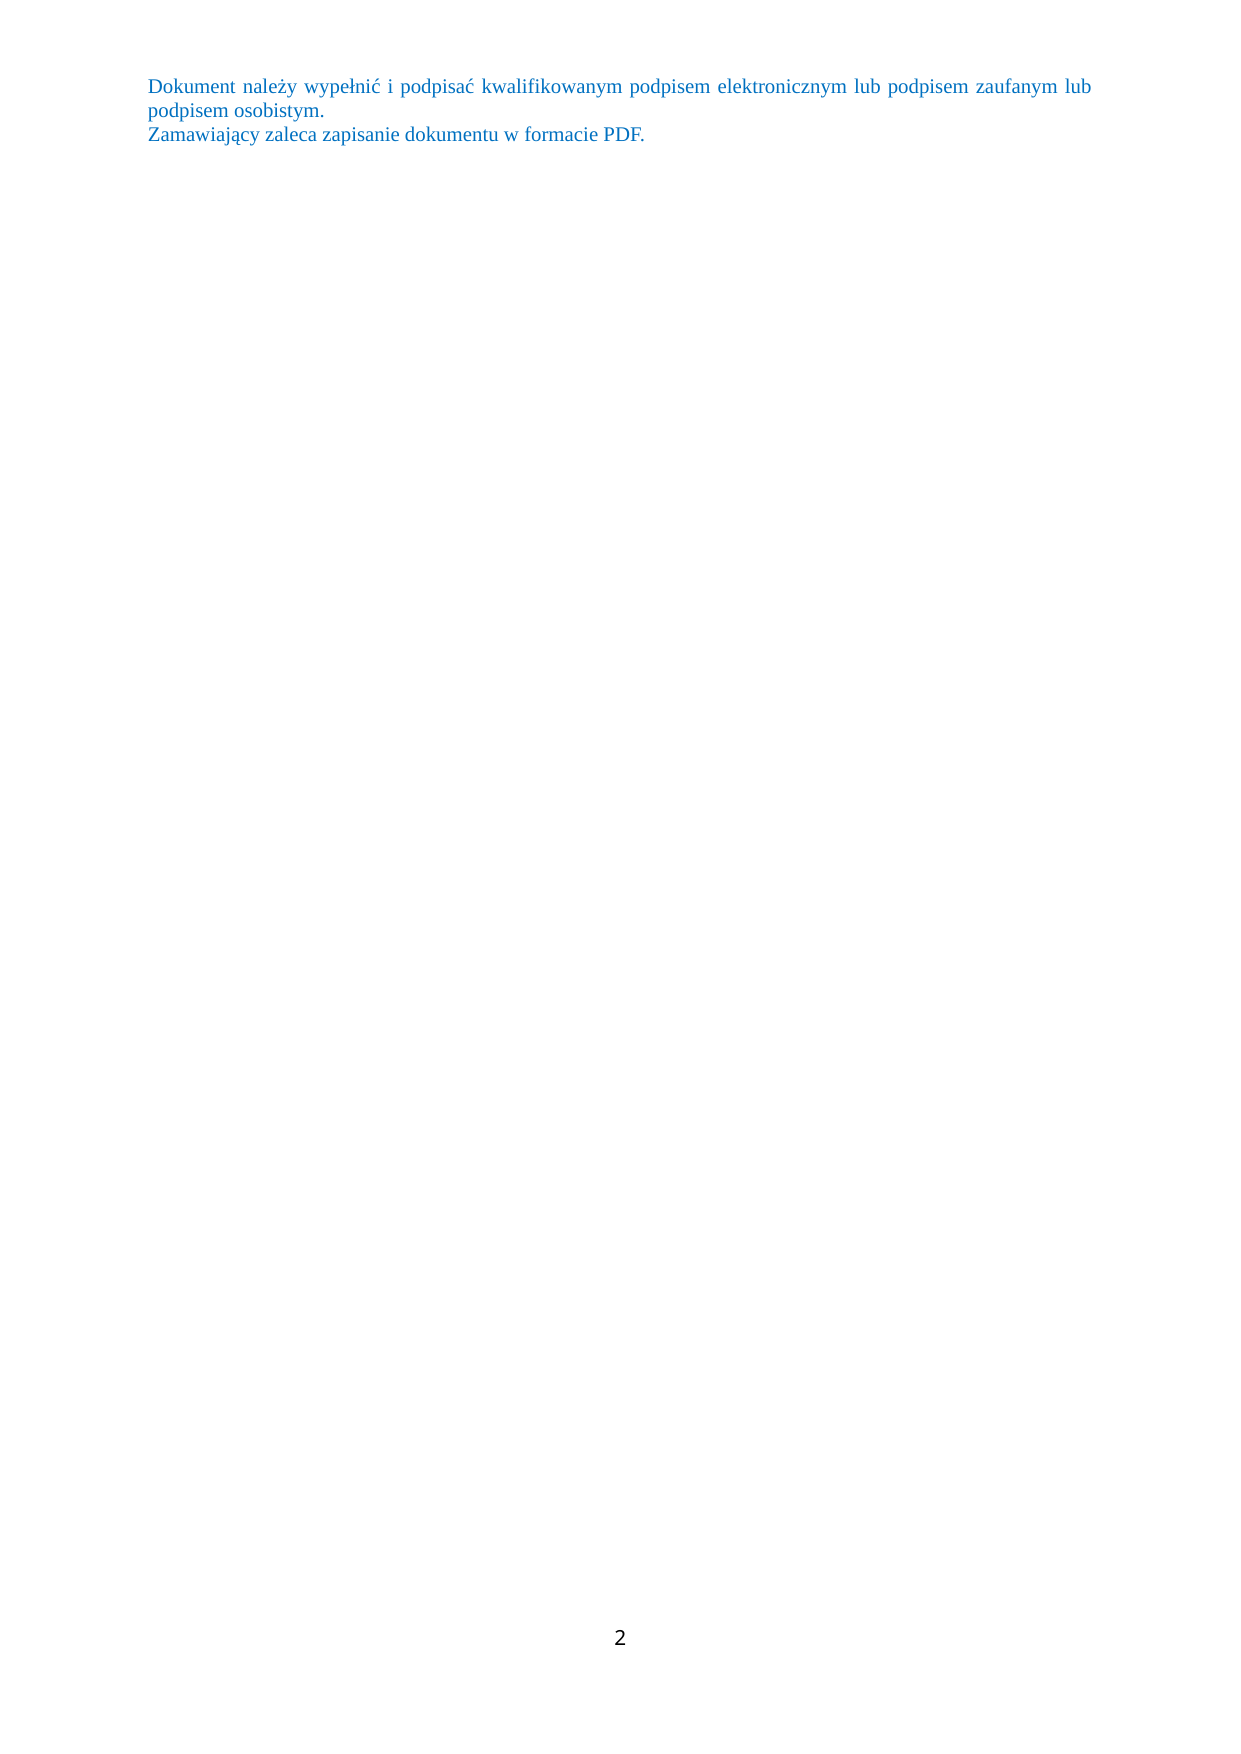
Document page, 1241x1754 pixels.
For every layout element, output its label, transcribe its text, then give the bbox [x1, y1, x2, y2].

text Zamawiający zaleca zapisanie dokumentu w formacie PDF. [148, 122, 1093, 146]
text Dokument należy wypełnić i podpisać kwalifikowanym podpisem elektronicznym lub podpisem zaufanym lub podpisem osobistym. [148, 74, 1093, 122]
